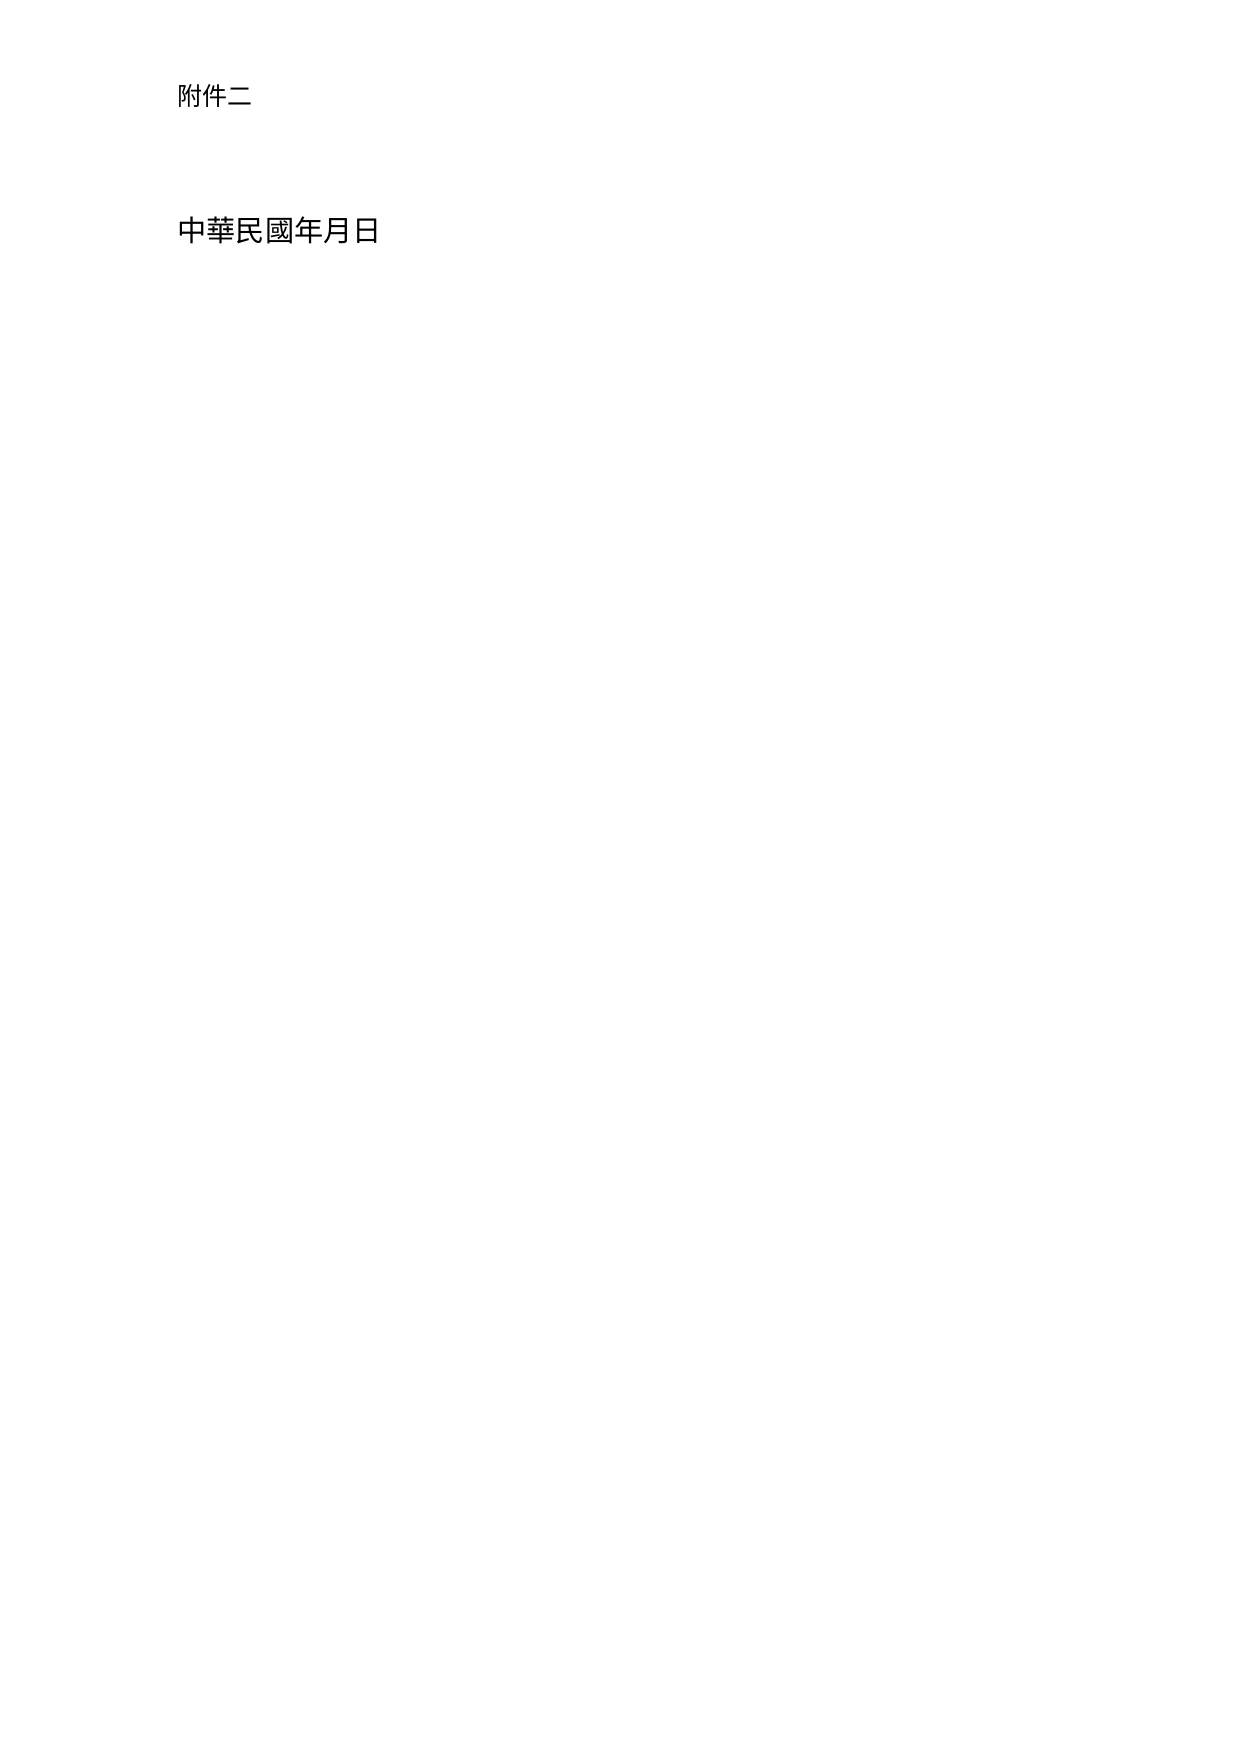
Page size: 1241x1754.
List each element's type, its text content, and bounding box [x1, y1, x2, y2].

text 中華民國年月日 [177, 200, 1092, 252]
